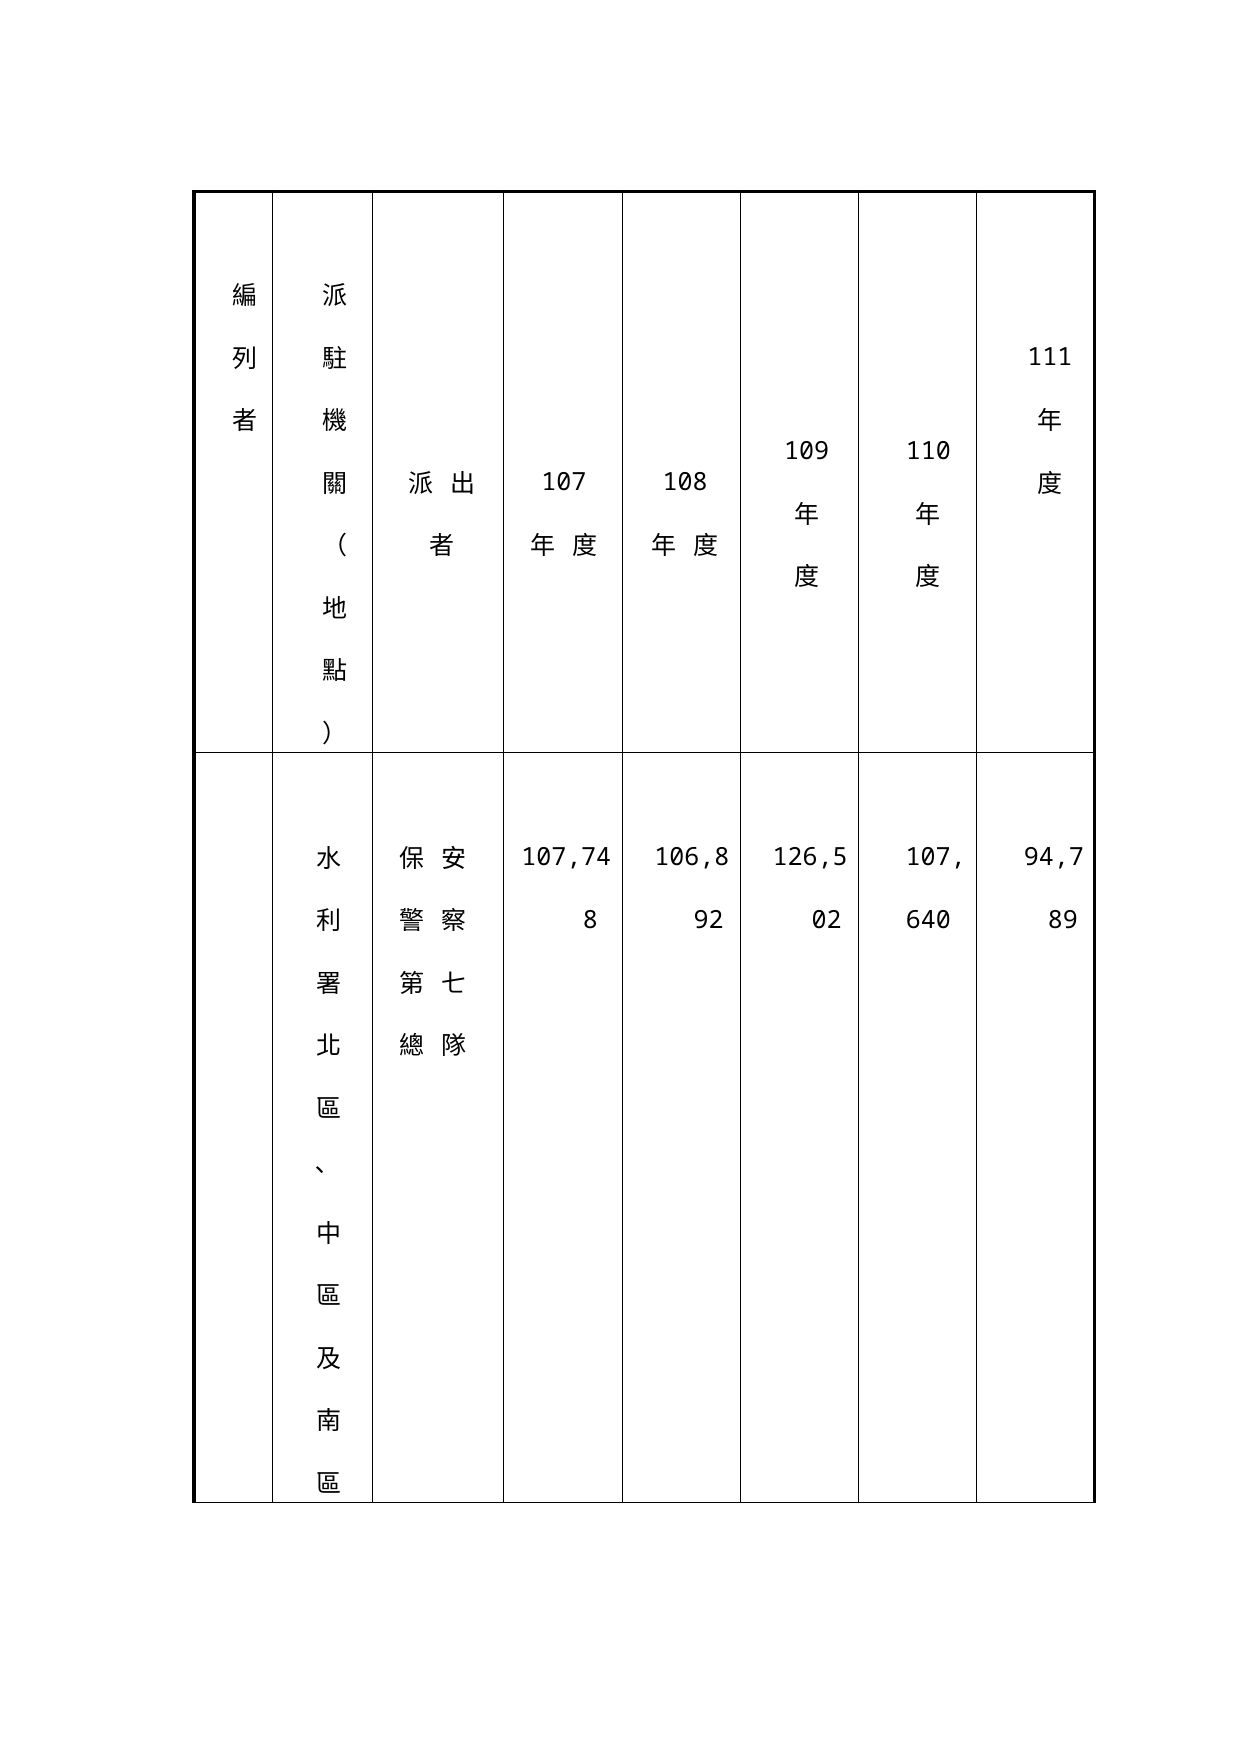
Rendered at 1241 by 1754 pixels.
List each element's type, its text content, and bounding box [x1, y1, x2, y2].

table_cell 106,892 [623, 753, 740, 1502]
table_cell 保安警察第七總隊 [373, 753, 503, 1502]
table_header 108年度 [623, 193, 740, 752]
table_cell [196, 753, 272, 1502]
table_cell 水利署北區、中區及南區 [273, 753, 372, 1502]
table_header 109年度 [741, 193, 858, 752]
table_header 110年度 [859, 193, 976, 752]
table_header 派駐機關（地點） [273, 193, 372, 752]
table_header 編列者 [196, 193, 272, 752]
table_header 派出者 [373, 193, 503, 752]
table_cell 107,748 [504, 753, 622, 1502]
table_cell 107,640 [859, 753, 976, 1502]
table_cell 94,789 [977, 753, 1093, 1502]
table_header 111年度 [977, 193, 1093, 752]
table_cell 126,502 [741, 753, 858, 1502]
table_header 107年度 [504, 193, 622, 752]
